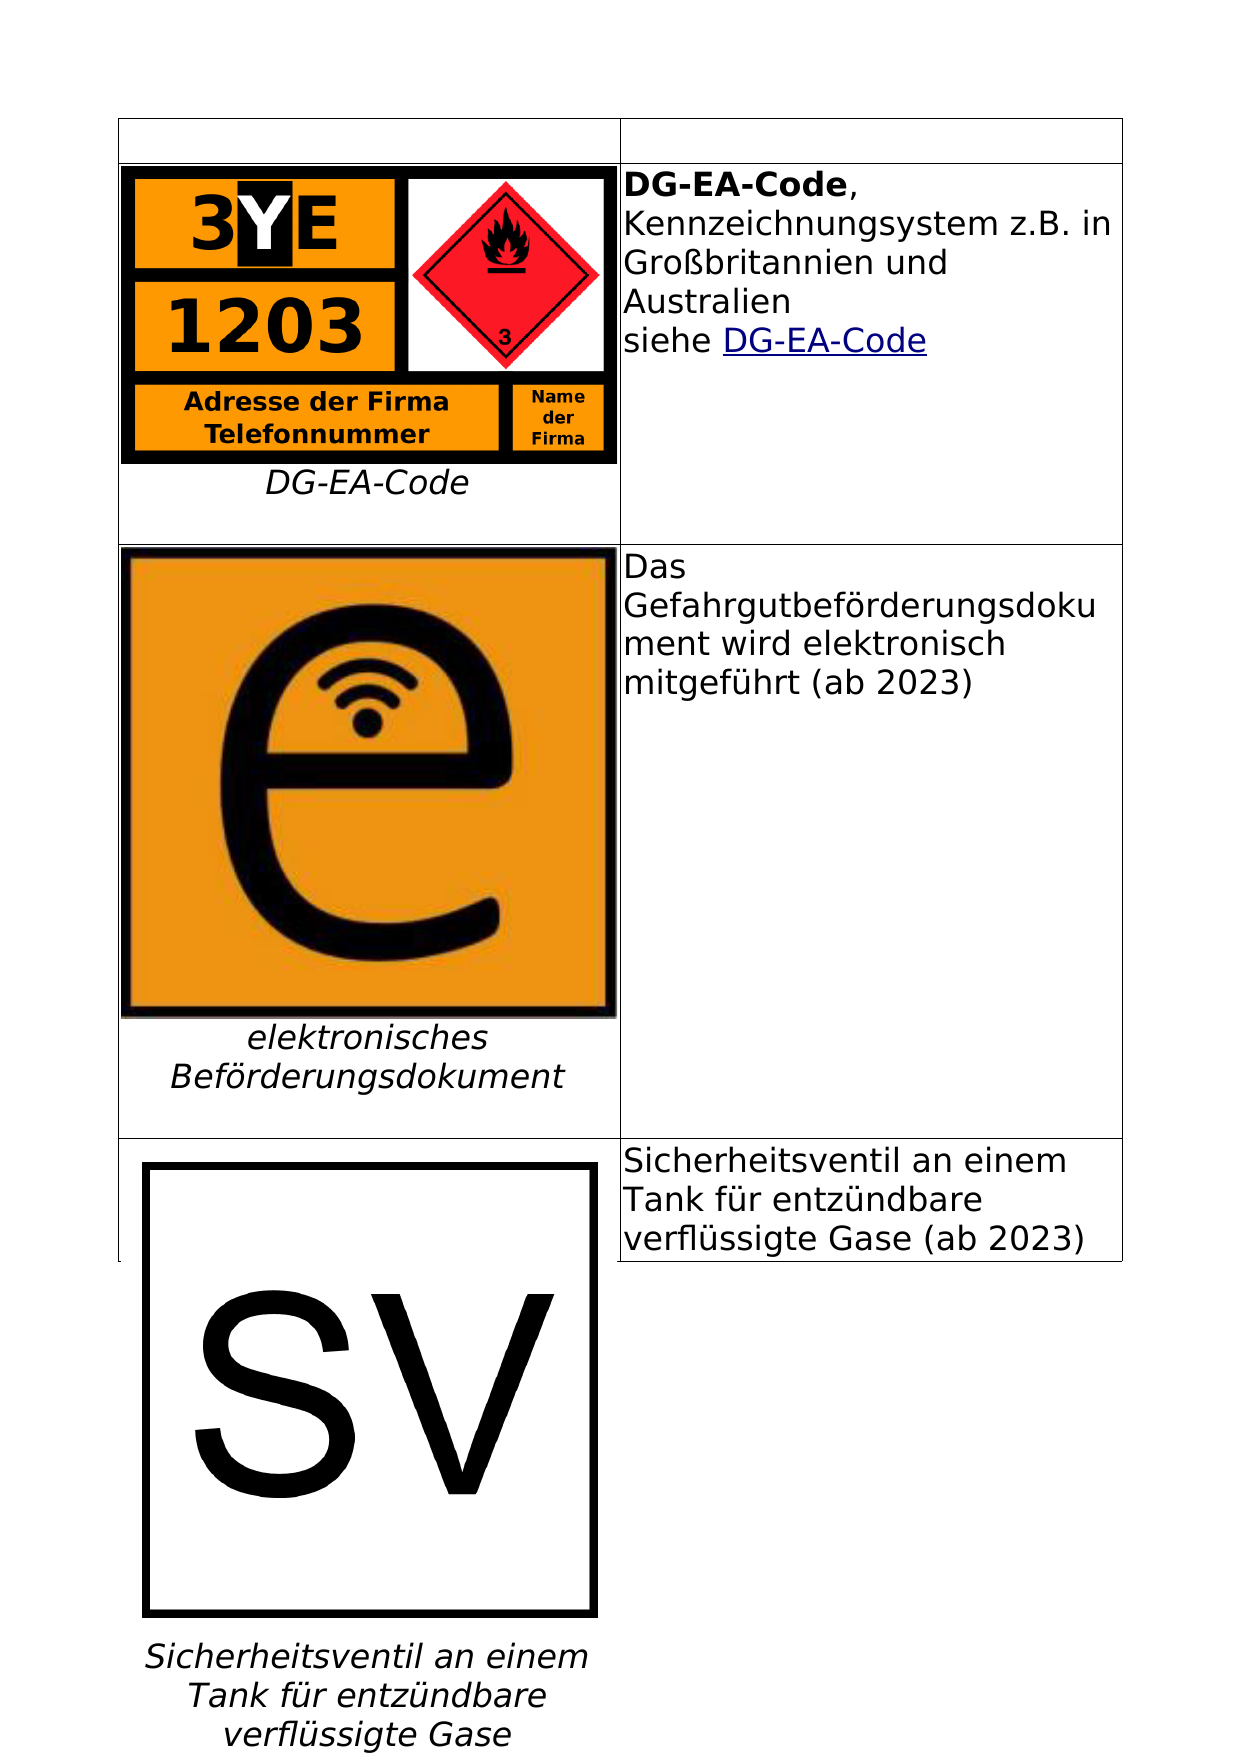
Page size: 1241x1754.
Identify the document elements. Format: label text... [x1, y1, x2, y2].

table_cell [121, 1638, 617, 1754]
table_cell [119, 164, 620, 544]
table_cell Das Gefahrgutbeförderungsdokument wird elektronisch mitgeführt (ab 2023) [621, 545, 1122, 1138]
table_cell DG-EA-Code, Kennzeichnungsystem z.B. in Großbritannien und Australien siehe DG-EA-Code [621, 164, 1122, 544]
picture [121, 1141, 618, 1638]
table_cell [119, 545, 620, 1138]
table_cell [119, 119, 620, 163]
table_cell Sicherheitsventil an einem Tank für entzündbare verflüssigte Gase (ab 2023) [621, 1139, 1122, 1261]
table_cell [621, 119, 1122, 163]
picture [121, 166, 618, 464]
picture [121, 547, 618, 1019]
